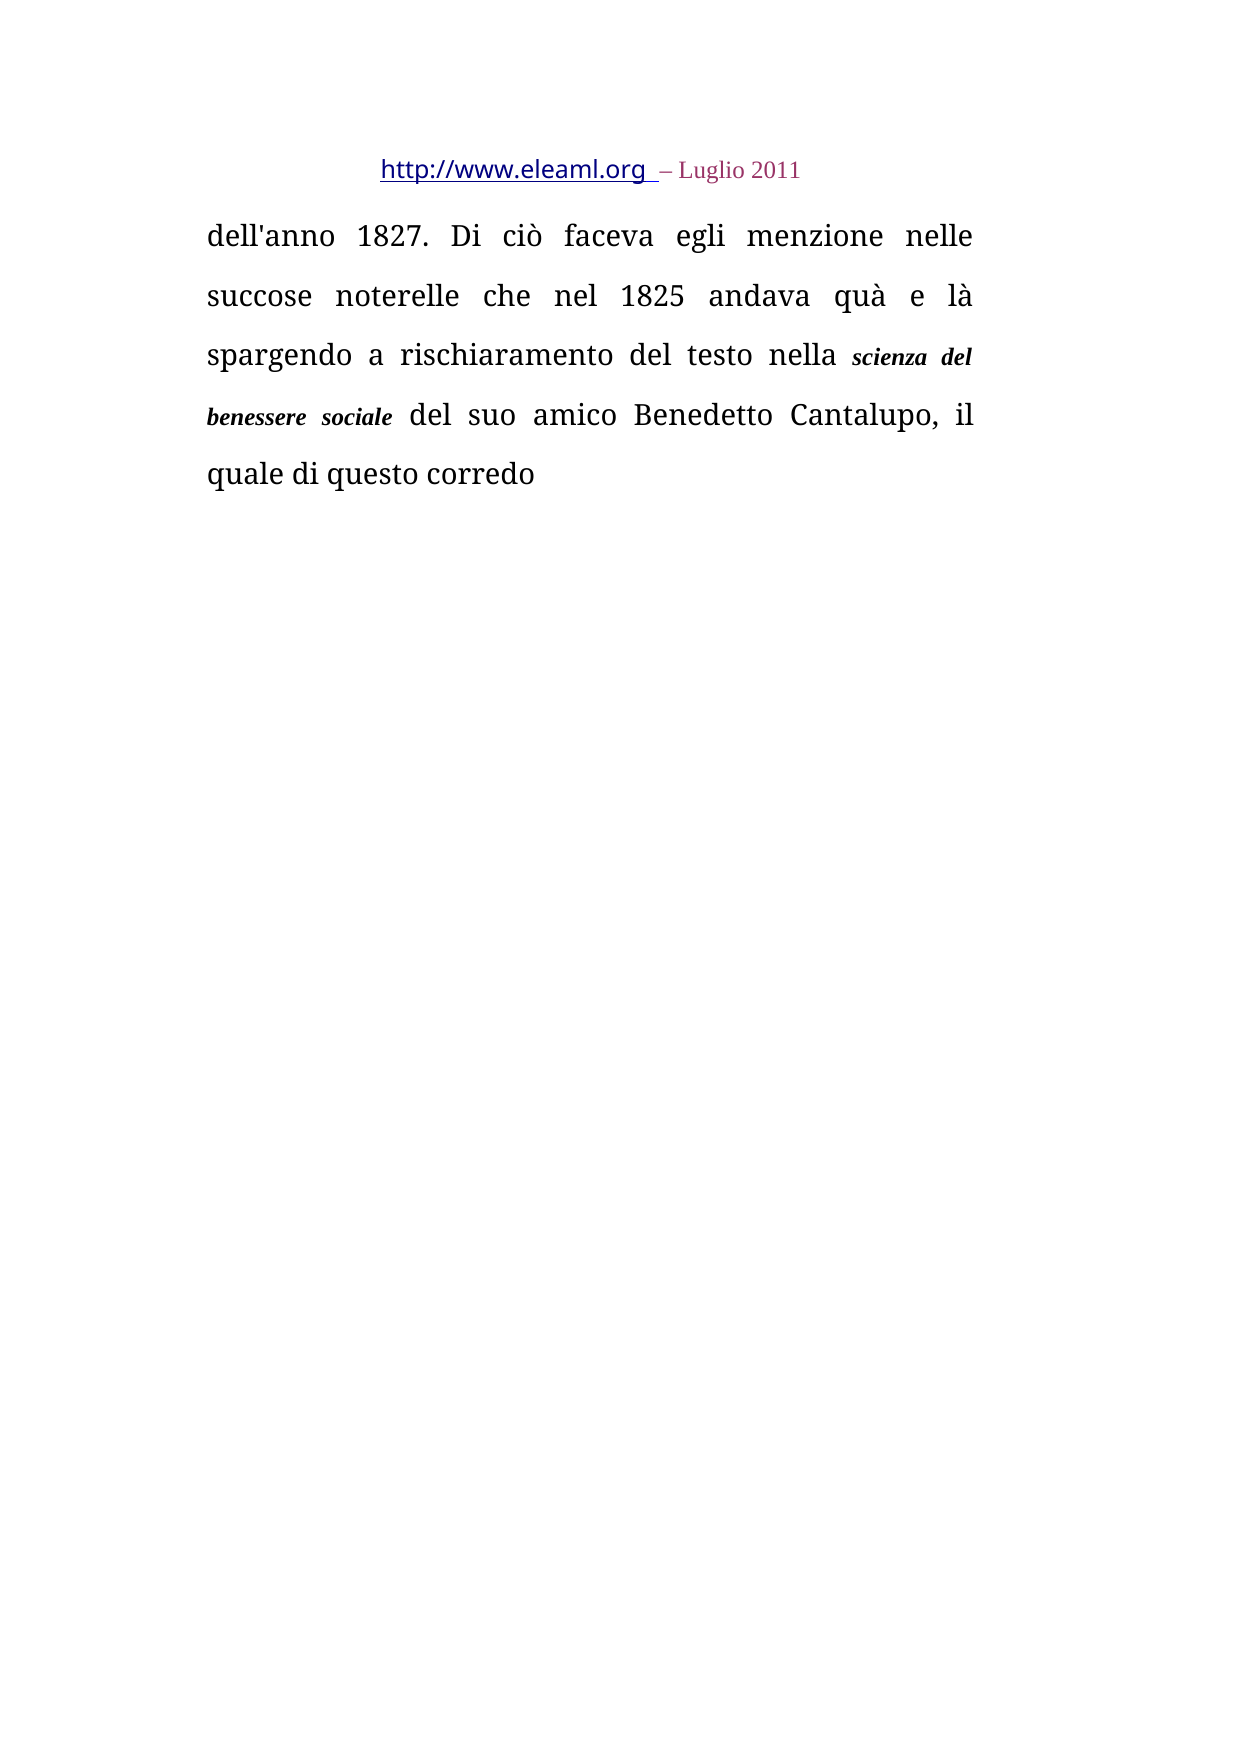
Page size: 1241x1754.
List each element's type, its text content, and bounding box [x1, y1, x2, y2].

text dell'anno 1827. Di ciò faceva egli menzione nelle succose noterelle che nel 1825 andava quà e là spargendo a rischiaramento del testo nella scienza del benessere sociale del suo amico Benedetto Cantalupo, il quale di questo corredo [207, 215, 974, 493]
